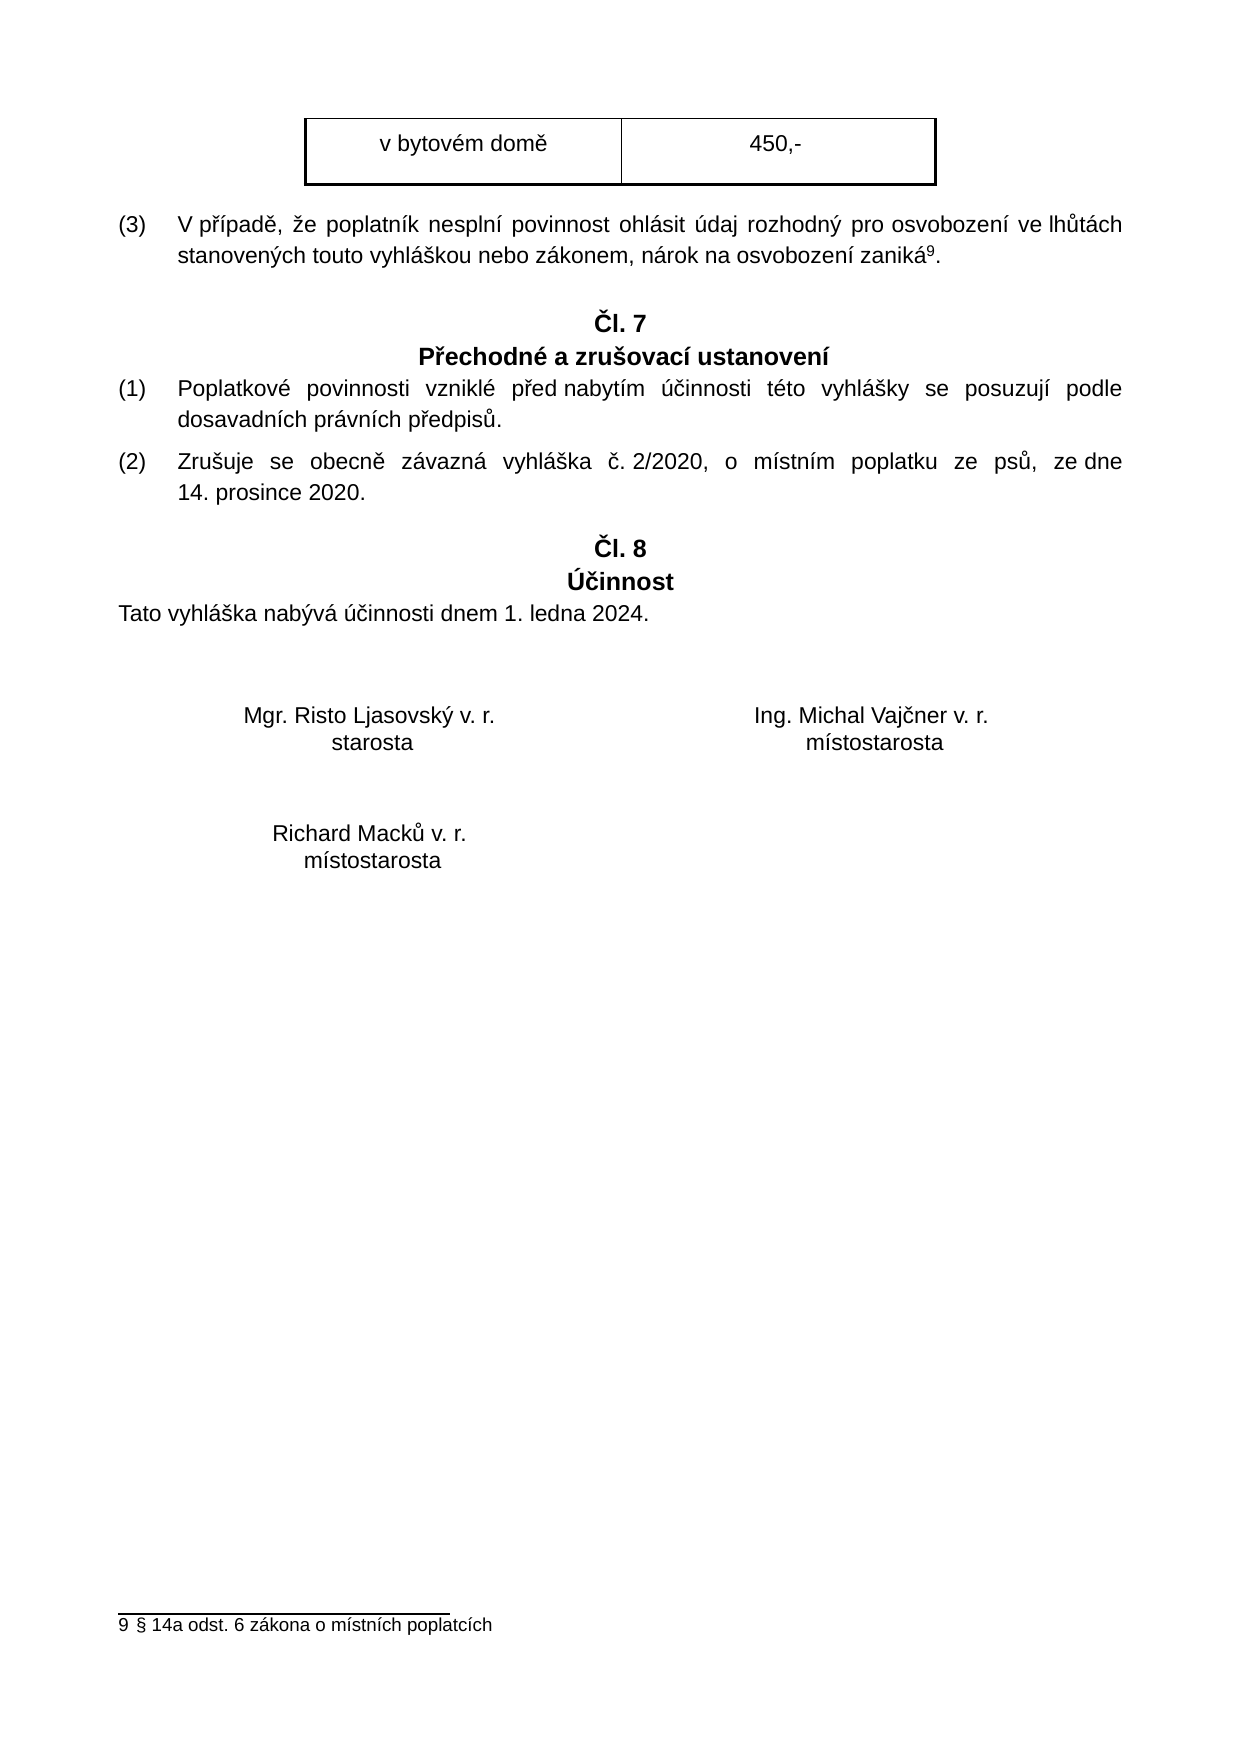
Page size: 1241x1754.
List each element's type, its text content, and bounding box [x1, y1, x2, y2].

table_cell v bytovém domě [307, 119, 621, 183]
table_cell [620, 761, 1122, 879]
list Poplatkové povinnosti vzniklé před nabytím účinnosti této vyhlášky se posuzují podle dosavadních právních předpisů. [118, 375, 1122, 432]
subtitle Čl. 7 Přechodné a zrušovací ustanovení [118, 309, 1122, 371]
list V případě, že poplatník nesplní povinnost ohlásit údaj rozhodný pro osvobození ve lhůtách stanovených touto vyhláškou nebo zákonem, nárok na osvobození zaniká. [118, 211, 1122, 268]
table_cell Richard Macků v. r. místostarosta [118, 761, 620, 879]
table_header Mgr. Risto Ljasovský v. r. starosta [118, 643, 620, 761]
table_cell 450,- [622, 119, 934, 183]
text Tato vyhláška nabývá účinnosti dnem 1. ledna 2024. [118, 600, 1122, 626]
list § 14a odst. 6 zákona o místních poplatcích [118, 1614, 1122, 1635]
list Zrušuje se obecně závazná vyhláška č. 2/2020, o místním poplatku ze psů, ze dne 14. prosince 2020. [118, 448, 1122, 505]
table_header Ing. Michal Vajčner v. r. místostarosta [620, 643, 1122, 761]
subtitle Čl. 8 Účinnost [118, 534, 1122, 596]
